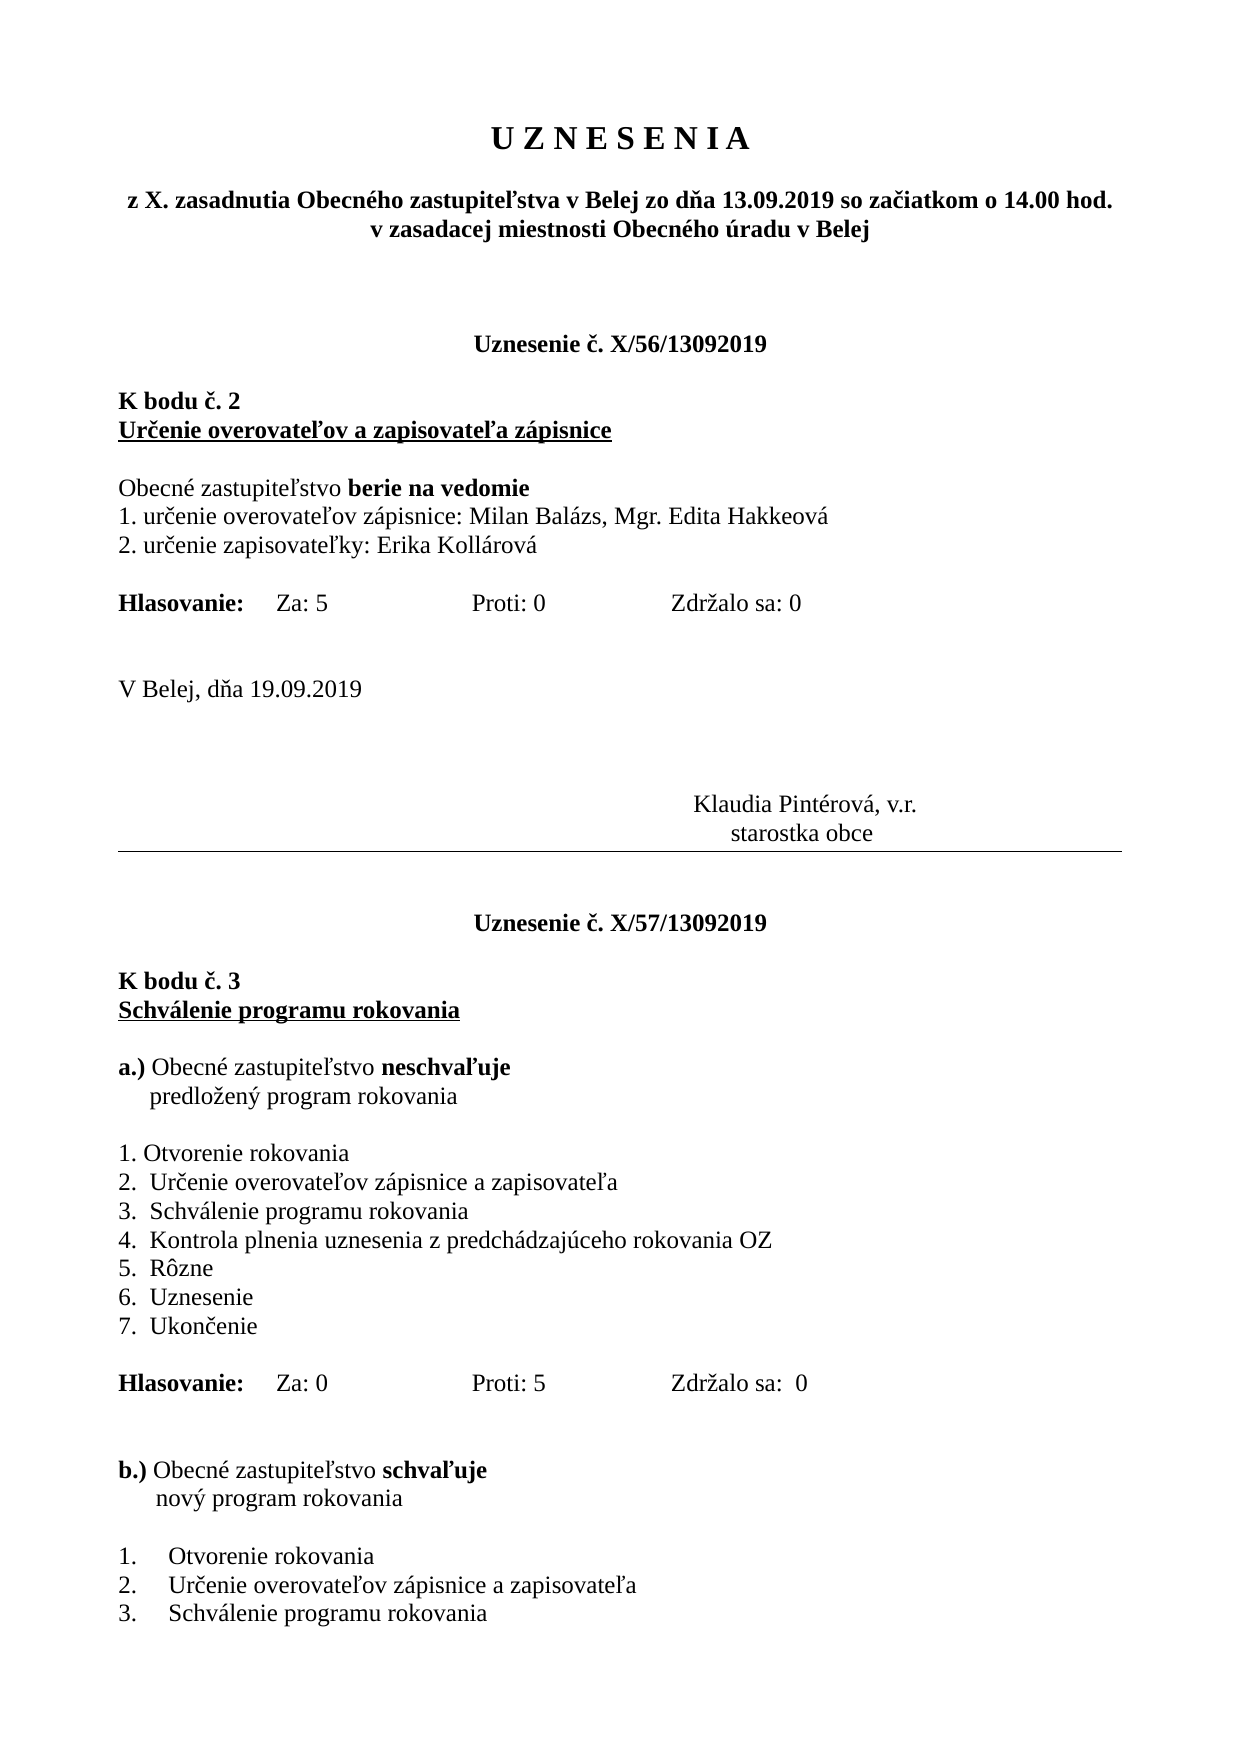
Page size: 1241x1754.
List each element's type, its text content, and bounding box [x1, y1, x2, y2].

text b.) Obecné zastupiteľstvo schvaľuje [118, 1455, 1122, 1483]
text a.) Obecné zastupiteľstvo neschvaľuje [118, 1052, 1122, 1081]
text Uznesenie č. X/57/13092019 [118, 908, 1122, 937]
text 1. Otvorenie rokovania [118, 1138, 1122, 1167]
text 3. Schválenie programu rokovania [118, 1196, 1122, 1225]
text predložený program rokovania [118, 1081, 1122, 1110]
text Hlasovanie: Za: 5 Proti: 0 Zdržalo sa: 0 [118, 588, 1122, 616]
text 2. Určenie overovateľov zápisnice a zapisovateľa [118, 1570, 1122, 1598]
text Hlasovanie: Za: 0 Proti: 5 Zdržalo sa: 0 [118, 1368, 1122, 1397]
text Obecné zastupiteľstvo berie na vedomie [118, 473, 1122, 501]
text K bodu č. 2 [118, 386, 1122, 415]
text nový program rokovania [118, 1483, 1122, 1512]
text 5. Rôzne [118, 1253, 1122, 1282]
text Schválenie programu rokovania [118, 995, 1122, 1023]
text starostka obce [118, 818, 1122, 851]
text 3. Schválenie programu rokovania [118, 1598, 1122, 1627]
text Klaudia Pintérová, v.r. [118, 789, 1122, 818]
text 7. Ukončenie [118, 1311, 1122, 1340]
text Určenie overovateľov a zapisovateľa zápisnice [118, 415, 1122, 444]
text 1. Otvorenie rokovania [118, 1541, 1122, 1570]
text U Z N E S E N I A [118, 118, 1122, 156]
text z X. zasadnutia Obecného zastupiteľstva v Belej zo dňa 13.09.2019 so začiatkom o 14.00 hod. v zasadacej miestnosti Obecného úradu v Belej [118, 185, 1122, 243]
text V Belej, dňa 19.09.2019 [118, 674, 1122, 703]
text 6. Uznesenie [118, 1282, 1122, 1311]
text 2. určenie zapisovateľky: Erika Kollárová [118, 530, 1122, 559]
text K bodu č. 3 [118, 966, 1122, 995]
text 2. Určenie overovateľov zápisnice a zapisovateľa [118, 1167, 1122, 1196]
text 4. Kontrola plnenia uznesenia z predchádzajúceho rokovania OZ [118, 1225, 1122, 1253]
text Uznesenie č. X/56/13092019 [118, 329, 1122, 358]
text 1. určenie overovateľov zápisnice: Milan Balázs, Mgr. Edita Hakkeová [118, 501, 1122, 530]
